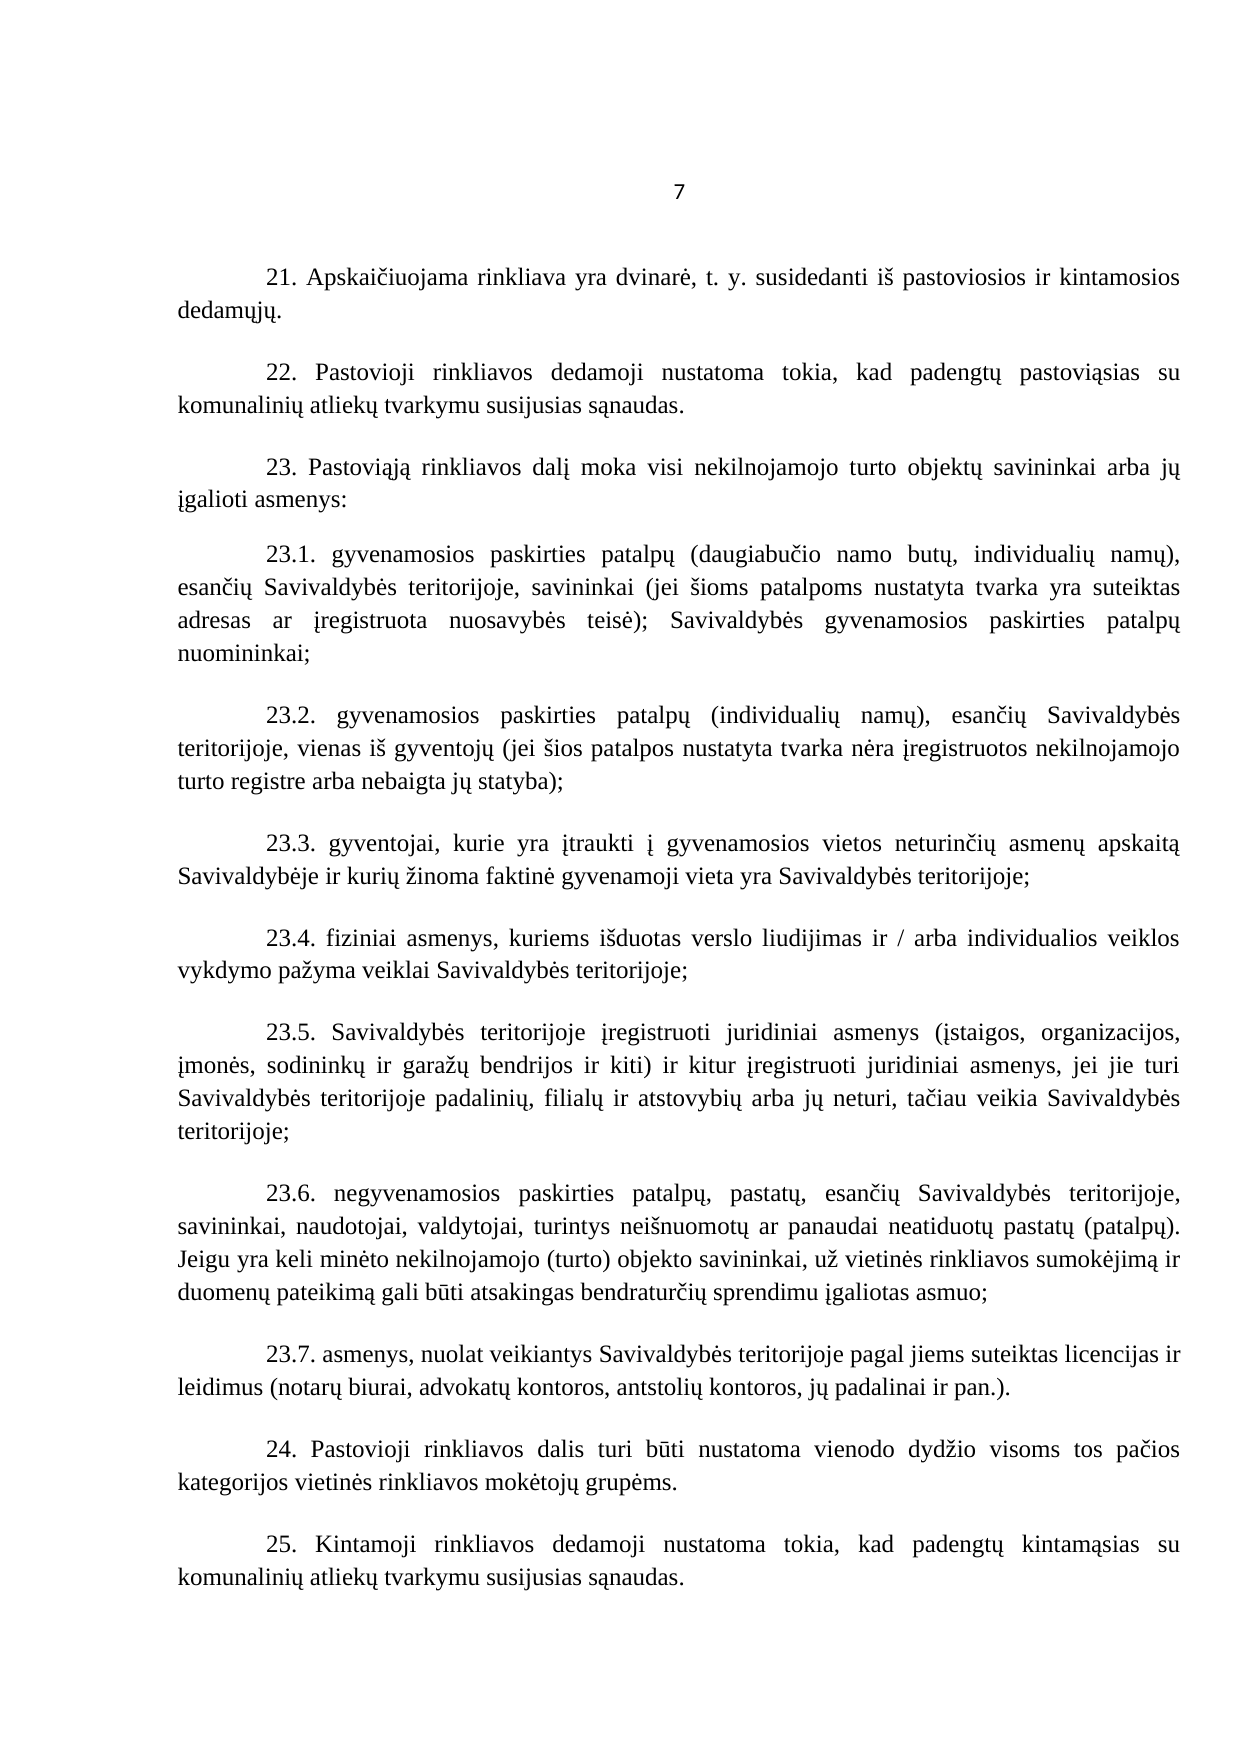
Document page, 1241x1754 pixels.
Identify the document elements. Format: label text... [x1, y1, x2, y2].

text 23.1. gyvenamosios paskirties patalpų (daugiabučio namo butų, individualių namų), esančių Savivaldybės teritorijoje, savininkai (jei šioms patalpoms nustatyta tvarka yra suteiktas adresas ar įregistruota nuosavybės teisė); Savivaldybės gyvenamosios paskirties patalpų nuomininkai; [177, 539, 1181, 667]
text 23.5. Savivaldybės teritorijoje įregistruoti juridiniai asmenys (įstaigos, organizacijos, įmonės, sodininkų ir garažų bendrijos ir kiti) ir kitur įregistruoti juridiniai asmenys, jei jie turi Savivaldybės teritorijoje padalinių, filialų ir atstovybių arba jų neturi, tačiau veikia Savivaldybės teritorijoje; [177, 1017, 1181, 1145]
text 23.7. asmenys, nuolat veikiantys Savivaldybės teritorijoje pagal jiems suteiktas licencijas ir leidimus (notarų biurai, advokatų kontoros, antstolių kontoros, jų padalinai ir pan.). [177, 1339, 1181, 1401]
text 23.4. fiziniai asmenys, kuriems išduotas verslo liudijimas ir / arba individualios veiklos vykdymo pažyma veiklai Savivaldybės teritorijoje; [177, 923, 1181, 984]
text 22. Pastovioji rinkliavos dedamoji nustatoma tokia, kad padengtų pastoviąsias su komunalinių atliekų tvarkymu susijusias sąnaudas. [177, 357, 1181, 418]
text 23. Pastoviąją rinkliavos dalį moka visi nekilnojamojo turto objektų savininkai arba jų įgalioti asmenys: [177, 452, 1181, 513]
text 24. Pastovioji rinkliavos dalis turi būti nustatoma vienodo dydžio visoms tos pačios kategorijos vietinės rinkliavos mokėtojų grupėms. [177, 1434, 1181, 1496]
text 21. Apskaičiuojama rinkliava yra dvinarė, t. y. susidedanti iš pastoviosios ir kintamosios dedamųjų. [177, 262, 1181, 324]
text 23.6. negyvenamosios paskirties patalpų, pastatų, esančių Savivaldybės teritorijoje, savininkai, naudotojai, valdytojai, turintys neišnuomotų ar panaudai neatiduotų pastatų (patalpų). Jeigu yra keli minėto nekilnojamojo (turto) objekto savininkai, už vietinės rinkliavos sumokėjimą ir duomenų pateikimą gali būti atsakingas bendraturčių sprendimu įgaliotas asmuo; [177, 1178, 1181, 1306]
text 23.3. gyventojai, kurie yra įtraukti į gyvenamosios vietos neturinčių asmenų apskaitą Savivaldybėje ir kurių žinoma faktinė gyvenamoji vieta yra Savivaldybės teritorijoje; [177, 828, 1181, 889]
text 23.2. gyvenamosios paskirties patalpų (individualių namų), esančių Savivaldybės teritorijoje, vienas iš gyventojų (jei šios patalpos nustatyta tvarka nėra įregistruotos nekilnojamojo turto registre arba nebaigta jų statyba); [177, 700, 1181, 795]
text 25. Kintamoji rinkliavos dedamoji nustatoma tokia, kad padengtų kintamąsias su komunalinių atliekų tvarkymu susijusias sąnaudas. [177, 1529, 1181, 1590]
